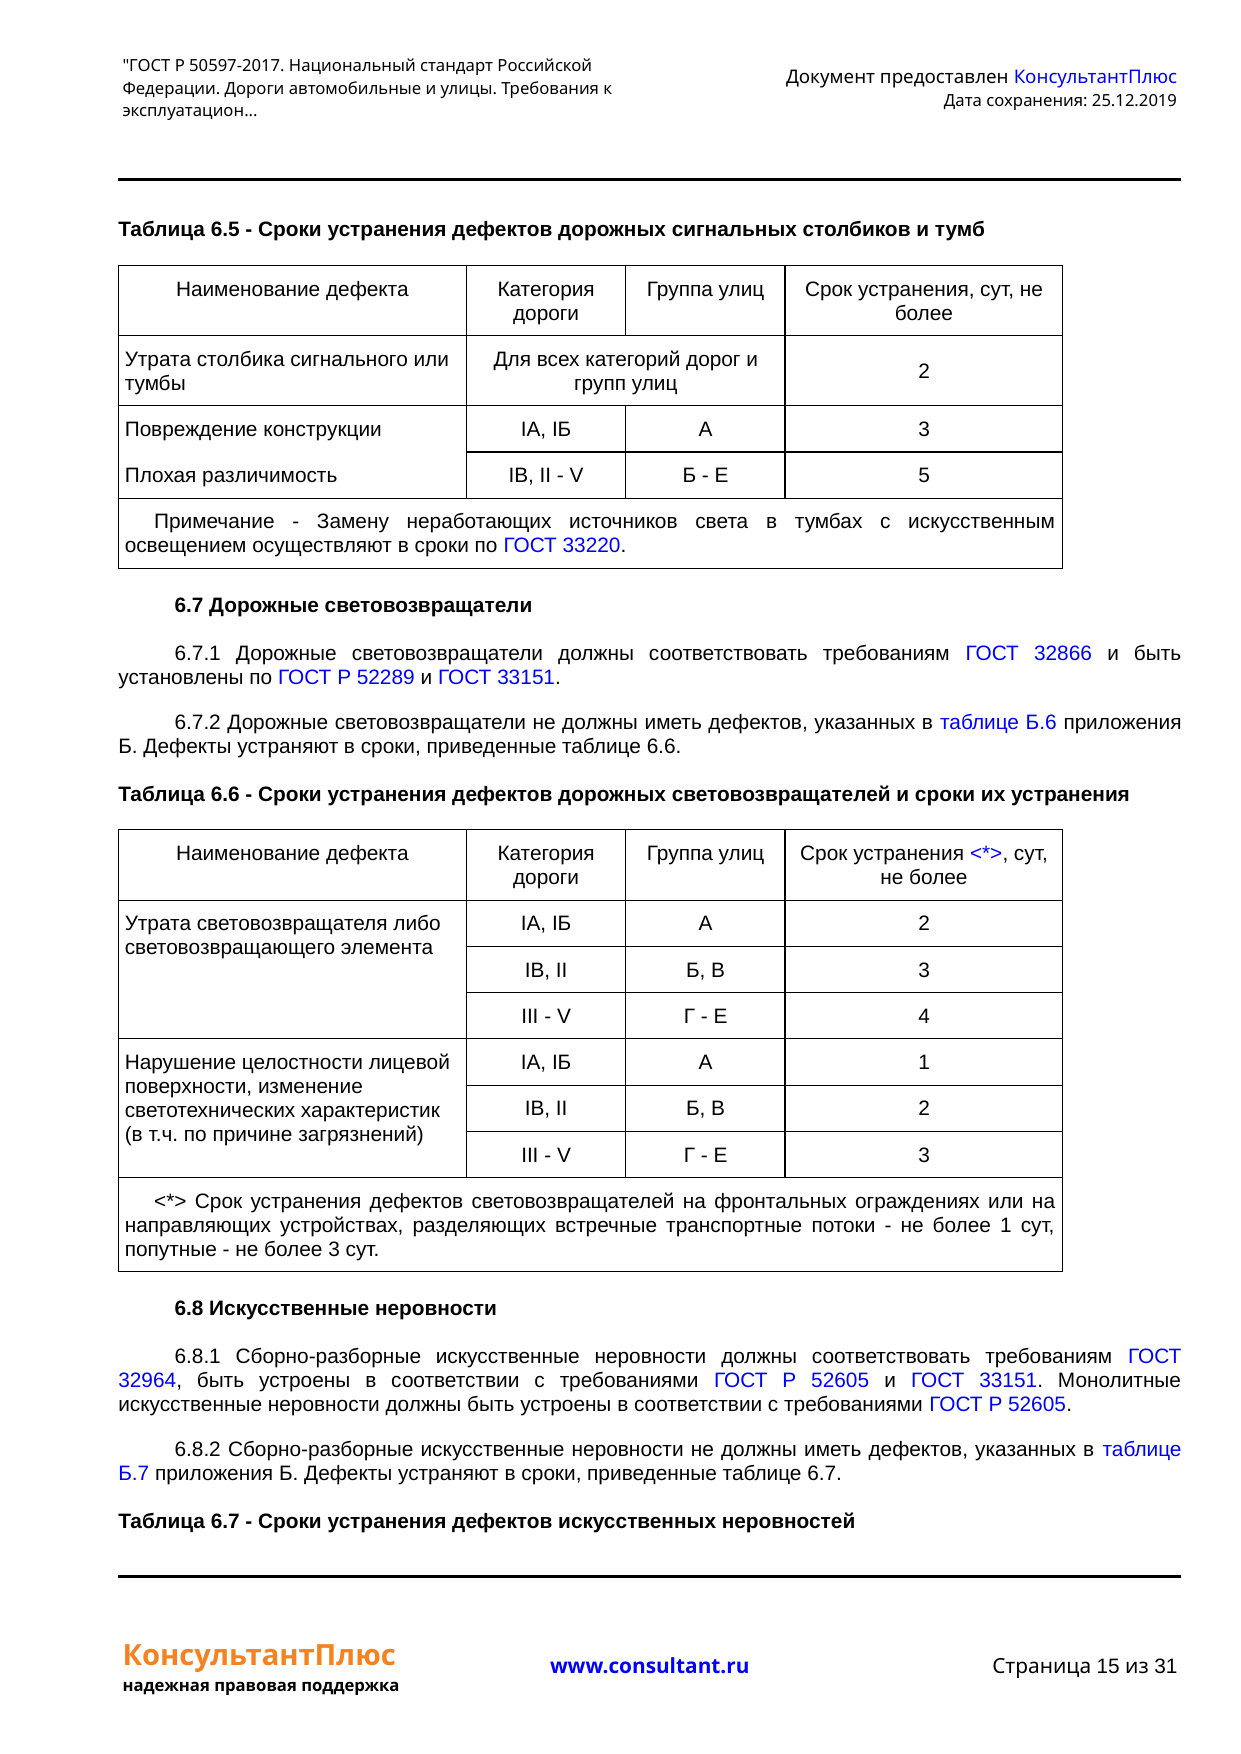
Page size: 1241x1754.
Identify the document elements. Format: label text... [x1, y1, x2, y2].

table_cell 2 [786, 1086, 1062, 1131]
table_cell III - V [467, 1132, 625, 1177]
title Таблица 6.5 - Сроки устранения дефектов дорожных сигнальных столбиков и тумб [118, 217, 1181, 241]
table_header Наименование дефекта [119, 266, 466, 335]
table_header Срок устранения <*>, сут, не более [786, 830, 1062, 899]
table_header Группа улиц [626, 266, 784, 335]
text 6.7.1 Дорожные световозвращатели должны соответствовать требованиям ГОСТ 32866 и быть установлены по ГОСТ Р 52289 и ГОСТ 33151. [118, 641, 1181, 689]
table_header Категория дороги [467, 266, 625, 335]
table_cell IВ, II [467, 947, 625, 992]
table_cell Повреждение конструкции [119, 406, 466, 451]
table_cell Плохая различимость [119, 451, 466, 498]
table_cell Г - Е [626, 1132, 784, 1177]
table_cell 3 [786, 406, 1062, 451]
title 6.7 Дорожные световозвращатели [118, 593, 1181, 617]
table_header Срок устранения, сут, не более [786, 266, 1062, 335]
table_cell Г - Е [626, 993, 784, 1038]
table_header Группа улиц [626, 830, 784, 899]
table_cell 3 [786, 1132, 1062, 1177]
table_cell 5 [786, 453, 1062, 498]
table_cell IА, IБ [467, 1039, 625, 1084]
table_cell IВ, II [467, 1086, 625, 1131]
table_cell Утрата столбика сигнального или тумбы [119, 336, 466, 405]
table_cell Б, В [626, 1086, 784, 1131]
table_cell 2 [786, 336, 1062, 405]
table_cell Б - Е [626, 453, 784, 498]
table_cell А [626, 1039, 784, 1084]
table_cell 1 [786, 1039, 1062, 1084]
text 6.7.2 Дорожные световозвращатели не должны иметь дефектов, указанных в таблице Б.6 приложения Б. Дефекты устраняют в сроки, приведенные таблице 6.6. [118, 709, 1181, 757]
table_cell А [626, 901, 784, 946]
table_cell Для всех категорий дорог и групп улиц [467, 336, 784, 405]
table_cell Нарушение целостности лицевой поверхности, изменение светотехнических характеристик (в т.ч. по причине загрязнений) [119, 1039, 466, 1177]
table_cell <*> Срок устранения дефектов световозвращателей на фронтальных ограждениях или на направляющих устройствах, разделяющих встречные транспортные потоки - не более 1 сут, попутные - не более 3 сут. [119, 1178, 1062, 1271]
table_header Категория дороги [467, 830, 625, 899]
title 6.8 Искусственные неровности [118, 1296, 1181, 1320]
text 6.8.1 Сборно-разборные искусственные неровности должны соответствовать требованиям ГОСТ 32964, быть устроены в соответствии с требованиями ГОСТ Р 52605 и ГОСТ 33151. Монолитные искусственные неровности должны быть устроены в соответствии с требованиями ГОСТ Р 52605. [118, 1344, 1181, 1416]
title Таблица 6.7 - Сроки устранения дефектов искусственных неровностей [118, 1509, 1181, 1533]
table_cell 4 [786, 993, 1062, 1038]
table_cell А [626, 406, 784, 451]
table_cell IВ, II - V [467, 453, 625, 498]
table_cell III - V [467, 993, 625, 1038]
table_cell Утрата световозвращателя либо световозвращающего элемента [119, 901, 466, 1038]
table_cell Примечание - Замену неработающих источников света в тумбах с искусственным освещением осуществляют в сроки по ГОСТ 33220. [119, 499, 1062, 568]
title Таблица 6.6 - Сроки устранения дефектов дорожных световозвращателей и сроки их устранения [118, 781, 1181, 805]
table_cell IА, IБ [467, 406, 625, 451]
text 6.8.2 Сборно-разборные искусственные неровности не должны иметь дефектов, указанных в таблице Б.7 приложения Б. Дефекты устраняют в сроки, приведенные таблице 6.7. [118, 1437, 1181, 1485]
table_cell Б, В [626, 947, 784, 992]
table_cell 2 [786, 901, 1062, 946]
table_header Наименование дефекта [119, 830, 466, 899]
table_cell IА, IБ [467, 901, 625, 946]
table_cell 3 [786, 947, 1062, 992]
